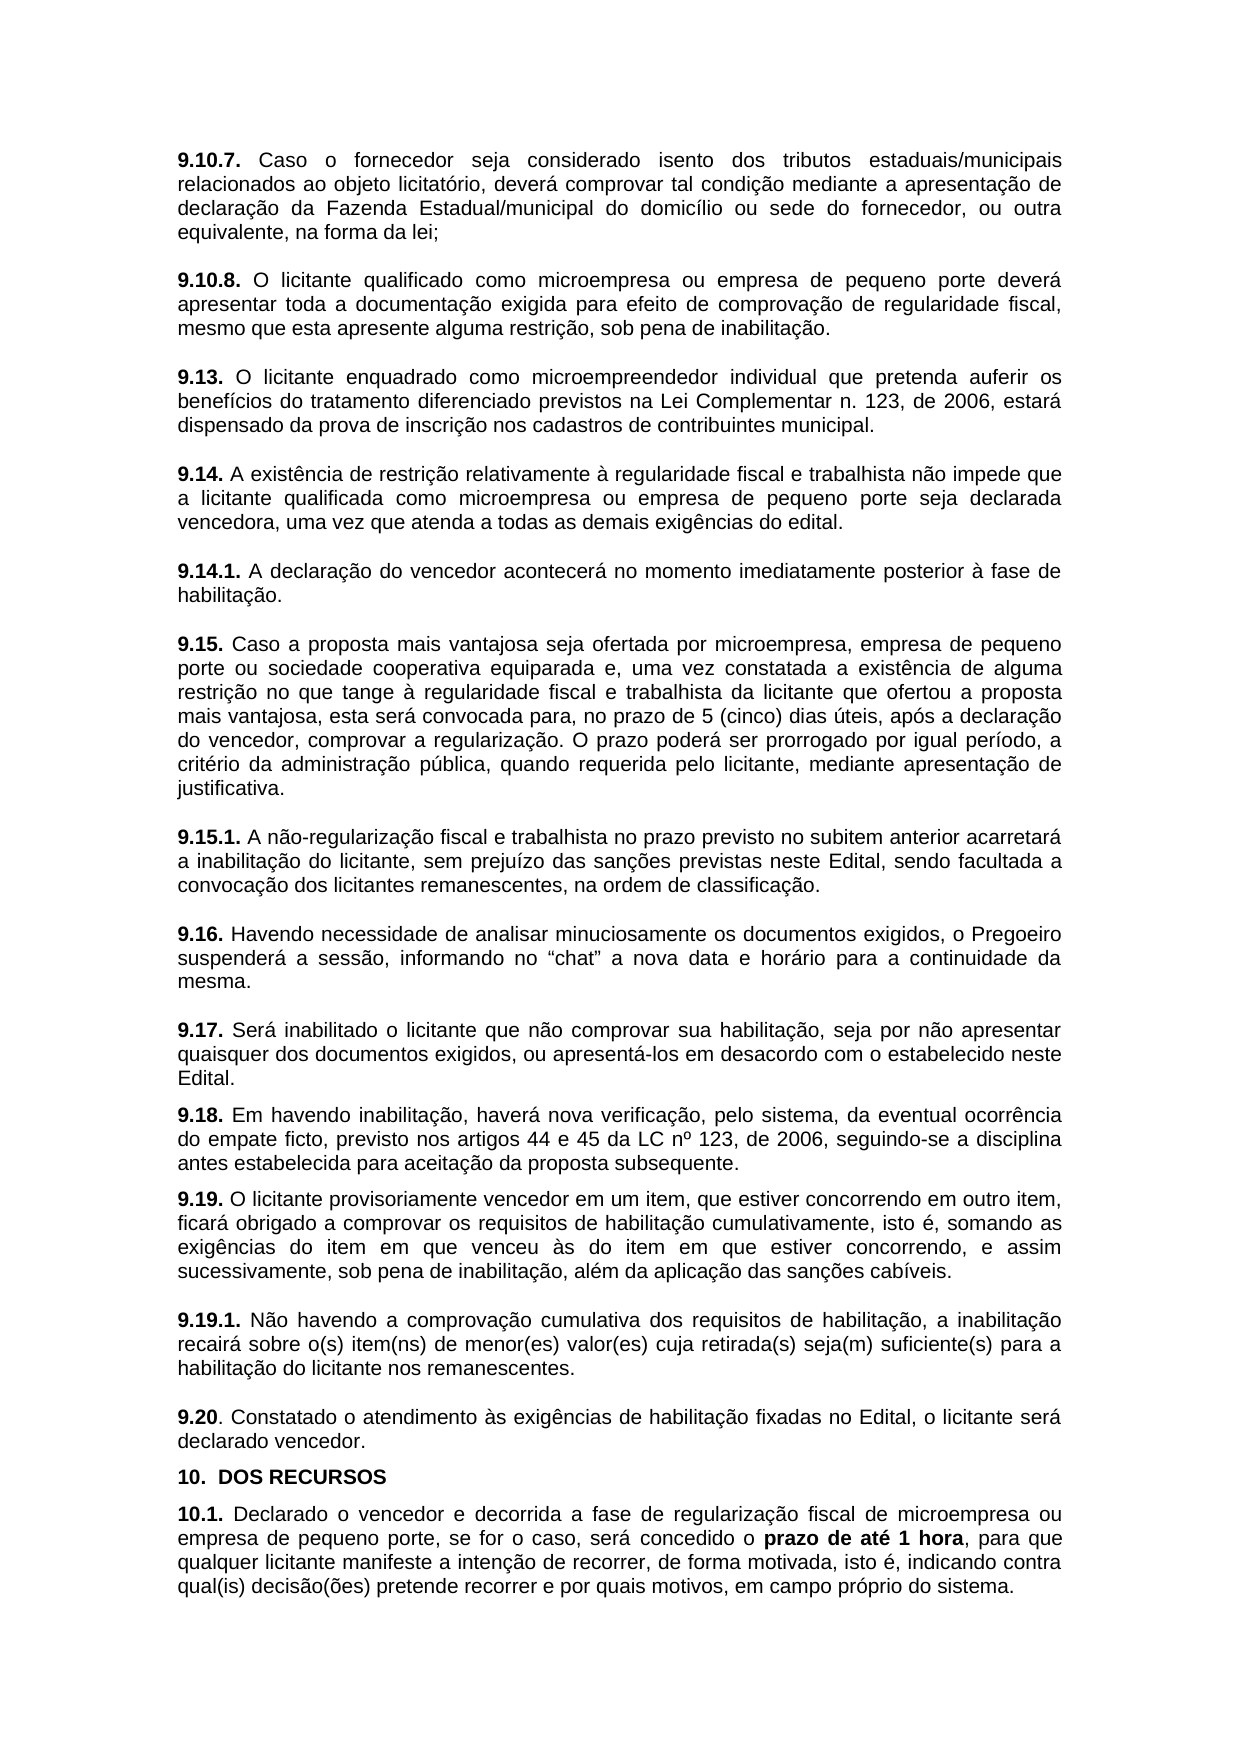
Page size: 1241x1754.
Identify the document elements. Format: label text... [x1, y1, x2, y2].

text 9.15. Caso a proposta mais vantajosa seja ofertada por microempresa, empresa de pequeno porte ou sociedade cooperativa equiparada e, uma vez constatada a existência de alguma restrição no que tange à regularidade fiscal e trabalhista da licitante que ofertou a proposta mais vantajosa, esta será convocada para, no prazo de 5 (cinco) dias úteis, após a declaração do vencedor, comprovar a regularização. O prazo poderá ser prorrogado por igual período, a critério da administração pública, quando requerida pelo licitante, mediante apresentação de justificativa. [177, 632, 1063, 799]
text 9.20. Constatado o atendimento às exigências de habilitação fixadas no Edital, o licitante será declarado vencedor. [177, 1405, 1063, 1453]
text 9.19.1. Não havendo a comprovação cumulativa dos requisitos de habilitação, a inabilitação recairá sobre o(s) item(ns) de menor(es) valor(es) cuja retirada(s) seja(m) suficiente(s) para a habilitação do licitante nos remanescentes. [177, 1308, 1063, 1380]
text 9.18. Em havendo inabilitação, haverá nova verificação, pelo sistema, da eventual ocorrência do empate ficto, previsto nos artigos 44 e 45 da LC nº 123, de 2006, seguindo-se a disciplina antes estabelecida para aceitação da proposta subsequente. [177, 1103, 1063, 1174]
text 9.14.1. A declaração do vencedor acontecerá no momento imediatamente posterior à fase de habilitação. [177, 559, 1063, 607]
text 9.14. A existência de restrição relativamente à regularidade fiscal e trabalhista não impede que a licitante qualificada como microempresa ou empresa de pequeno porte seja declarada vencedora, uma vez que atenda a todas as demais exigências do edital. [177, 462, 1063, 534]
text 9.17. Será inabilitado o licitante que não comprovar sua habilitação, seja por não apresentar quaisquer dos documentos exigidos, ou apresentá-los em desacordo com o estabelecido neste Edital. [177, 1018, 1063, 1090]
text 10. DOS RECURSOS [177, 1465, 1063, 1489]
text 9.19. O licitante provisoriamente vencedor em um item, que estiver concorrendo em outro item, ficará obrigado a comprovar os requisitos de habilitação cumulativamente, isto é, somando as exigências do item em que venceu às do item em que estiver concorrendo, e assim sucessivamente, sob pena de inabilitação, além da aplicação das sanções cabíveis. [177, 1187, 1063, 1283]
text 9.13. O licitante enquadrado como microempreendedor individual que pretenda auferir os benefícios do tratamento diferenciado previstos na Lei Complementar n. 123, de 2006, estará dispensado da prova de inscrição nos cadastros de contribuintes municipal. [177, 365, 1063, 437]
text 9.10.8. O licitante qualificado como microempresa ou empresa de pequeno porte deverá apresentar toda a documentação exigida para efeito de comprovação de regularidade fiscal, mesmo que esta apresente alguma restrição, sob pena de inabilitação. [177, 268, 1063, 340]
text 9.15.1. A não-regularização fiscal e trabalhista no prazo previsto no subitem anterior acarretará a inabilitação do licitante, sem prejuízo das sanções previstas neste Edital, sendo facultada a convocação dos licitantes remanescentes, na ordem de classificação. [177, 824, 1063, 896]
text 9.16. Havendo necessidade de analisar minuciosamente os documentos exigidos, o Pregoeiro suspenderá a sessão, informando no “chat” a nova data e horário para a continuidade da mesma. [177, 921, 1063, 993]
text 9.10.7. Caso o fornecedor seja considerado isento dos tributos estaduais/municipais relacionados ao objeto licitatório, deverá comprovar tal condição mediante a apresentação de declaração da Fazenda Estadual/municipal do domicílio ou sede do fornecedor, ou outra equivalente, na forma da lei; [177, 148, 1063, 243]
text 10.1. Declarado o vencedor e decorrida a fase de regularização fiscal de microempresa ou empresa de pequeno porte, se for o caso, será concedido o prazo de até 1 hora, para que qualquer licitante manifeste a intenção de recorrer, de forma motivada, isto é, indicando contra qual(is) decisão(ões) pretende recorrer e por quais motivos, em campo próprio do sistema. [177, 1502, 1063, 1597]
